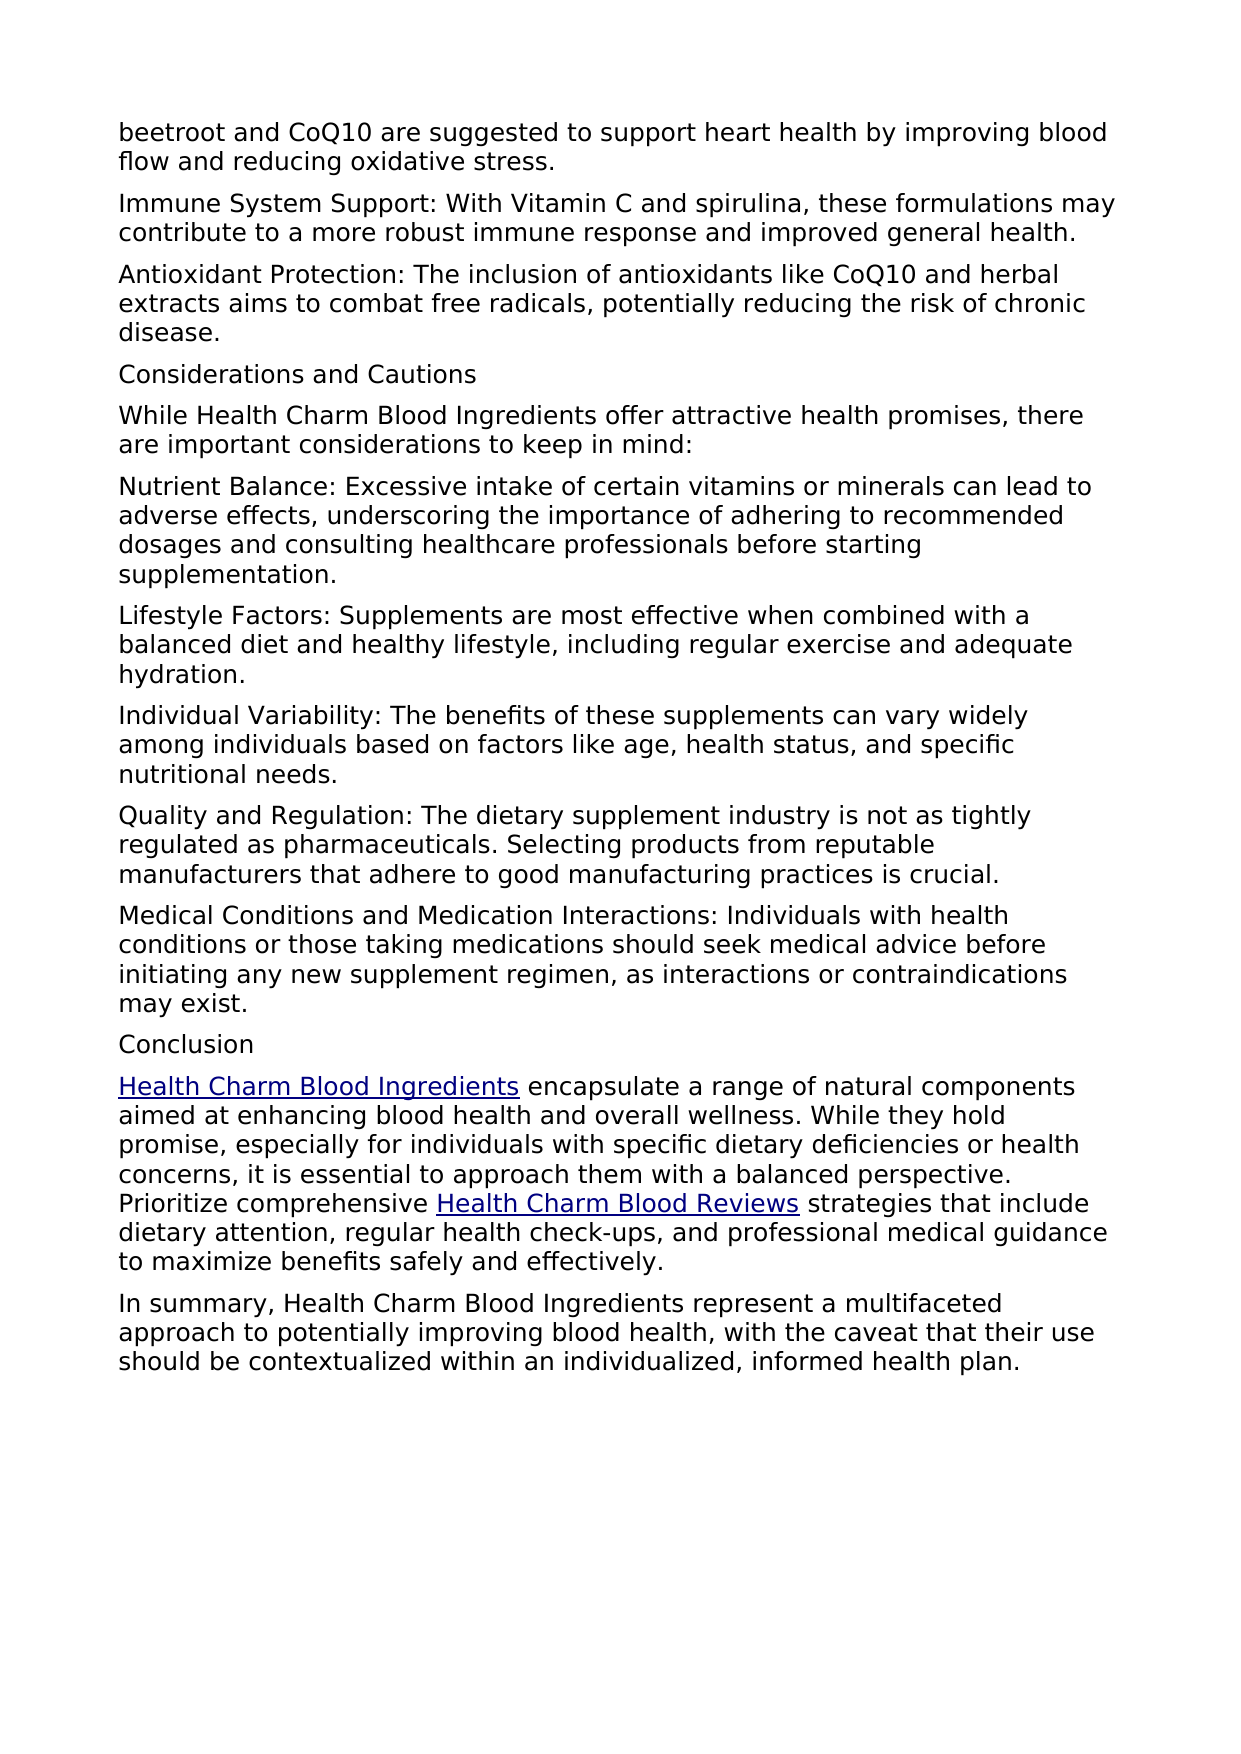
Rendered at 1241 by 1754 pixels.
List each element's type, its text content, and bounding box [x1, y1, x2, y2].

text While Health Charm Blood Ingredients offer attractive health promises, there are important considerations to keep in mind: [118, 401, 1122, 460]
text Quality and Regulation: The dietary supplement industry is not as tightly regulated as pharmaceuticals. Selecting products from reputable manufacturers that adhere to good manufacturing practices is crucial. [118, 801, 1122, 889]
text Immune System Support: With Vitamin C and spirulina, these formulations may contribute to a more robust immune response and improved general health. [118, 189, 1122, 247]
text Antioxidant Protection: The inclusion of antioxidants like CoQ10 and herbal extracts aims to combat free radicals, potentially reducing the risk of chronic disease. [118, 260, 1122, 347]
text Health Charm Blood Ingredients encapsulate a range of natural components aimed at enhancing blood health and overall wellness. While they hold promise, especially for individuals with specific dietary deficiencies or health concerns, it is essential to approach them with a balanced perspective. Prioritize comprehensive Health Charm Blood Reviews strategies that include dietary attention, regular health check-ups, and professional medical guidance to maximize benefits safely and effectively. [118, 1072, 1122, 1276]
text In summary, Health Charm Blood Ingredients represent a multifaceted approach to potentially improving blood health, with the caveat that their use should be contextualized within an individualized, informed health plan. [118, 1289, 1122, 1376]
text Individual Variability: The benefits of these supplements can vary widely among individuals based on factors like age, health status, and specific nutritional needs. [118, 701, 1122, 789]
text Lifestyle Factors: Supplements are most effective when combined with a balanced diet and healthy lifestyle, including regular exercise and adequate hydration. [118, 601, 1122, 689]
text Considerations and Cautions [118, 360, 1122, 389]
text Conclusion [118, 1031, 1122, 1060]
text beetroot and CoQ10 are suggested to support heart health by improving blood flow and reducing oxidative stress. [118, 118, 1122, 176]
text Medical Conditions and Medication Interactions: Individuals with health conditions or those taking medications should seek medical advice before initiating any new supplement regimen, as interactions or contraindications may exist. [118, 901, 1122, 1018]
text Nutrient Balance: Excessive intake of certain vitamins or minerals can lead to adverse effects, underscoring the importance of adhering to recommended dosages and consulting healthcare professionals before starting supplementation. [118, 472, 1122, 589]
